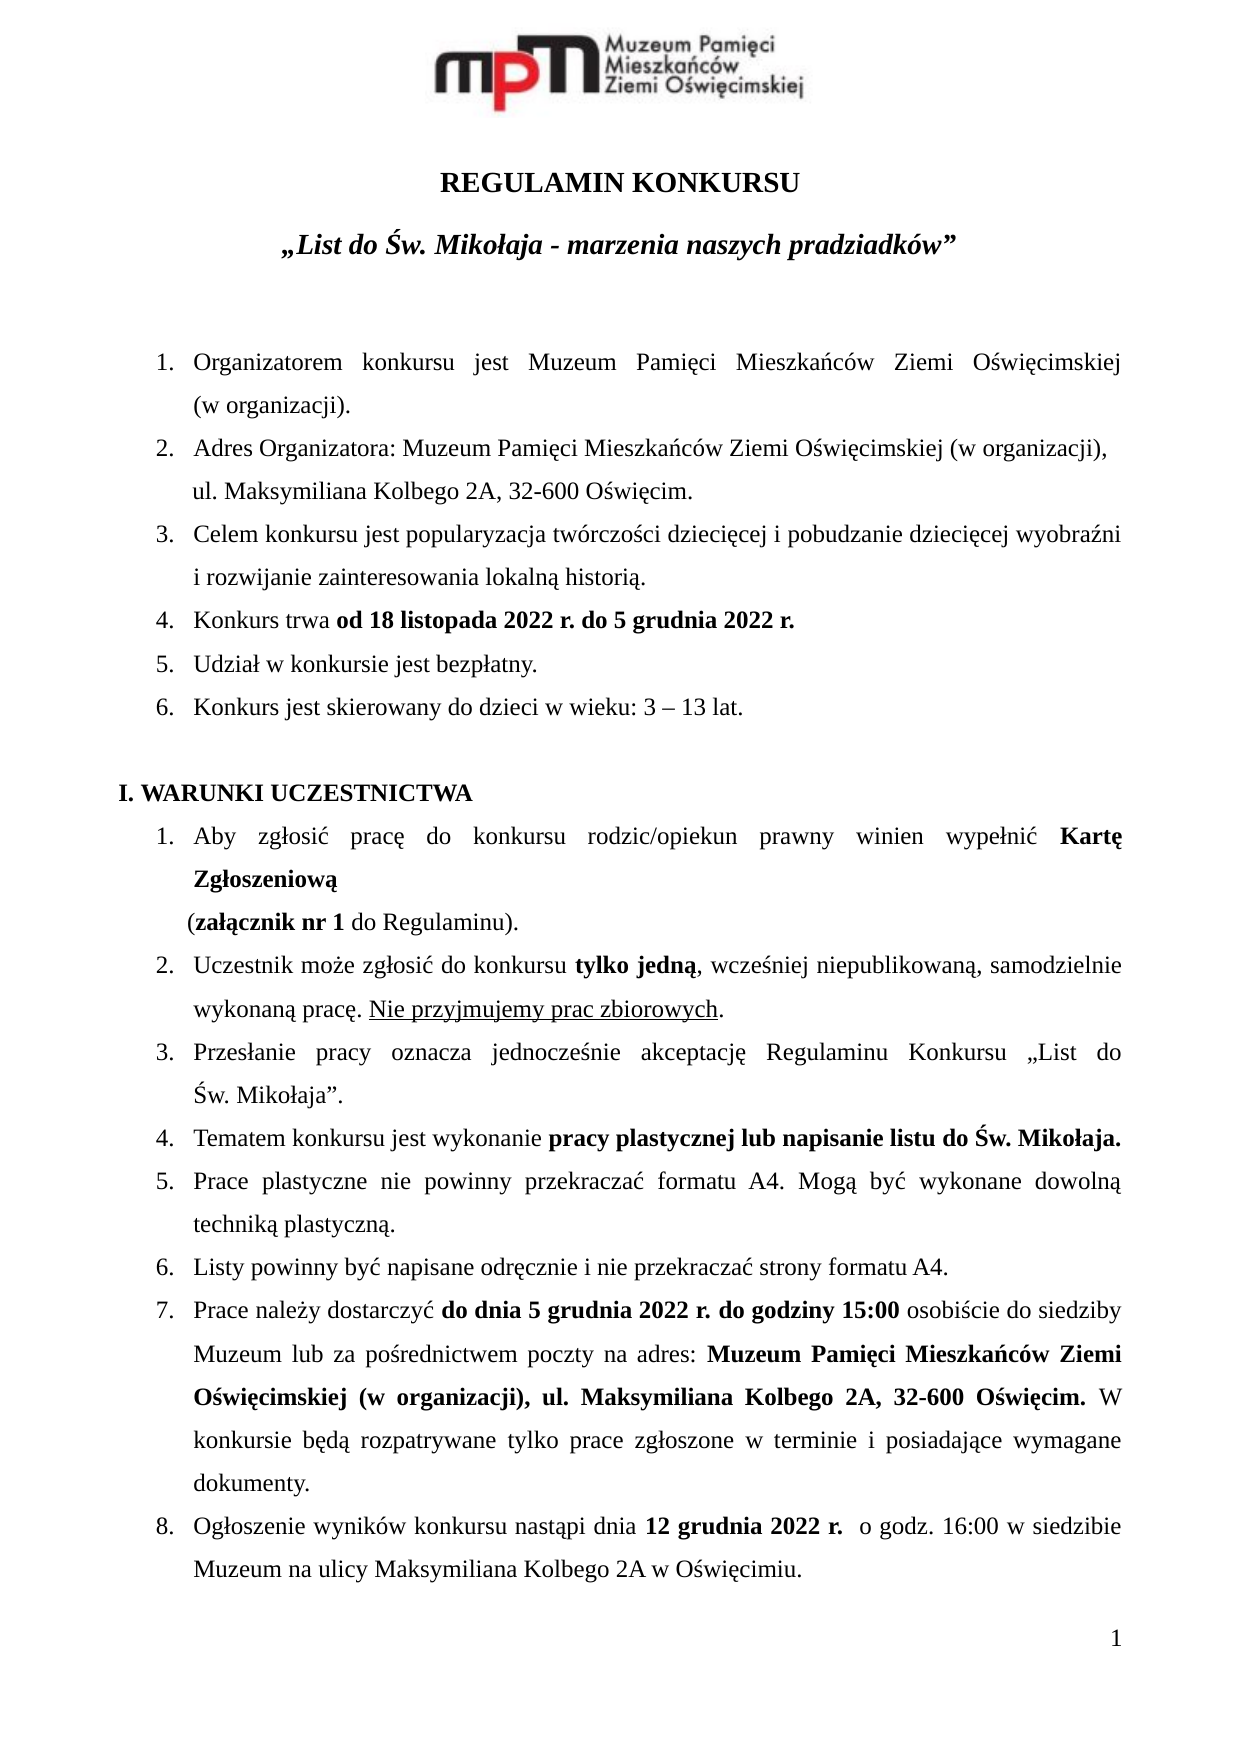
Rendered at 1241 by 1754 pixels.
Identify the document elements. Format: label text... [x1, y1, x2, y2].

list Udział w konkursie jest bezpłatny. [156, 649, 1122, 677]
list Prace plastyczne nie powinny przekraczać formatu A4. Mogą być wykonane dowolną techniką plastyczną. [156, 1166, 1122, 1238]
list Adres Organizatora: Muzeum Pamięci Mieszkańców Ziemi Oświęcimskiej (w organizacji), [156, 433, 1122, 462]
text (załącznik nr 1 do Regulaminu). [118, 907, 1122, 936]
text „List do Św. Mikołaja - marzenia naszych pradziadków” [118, 227, 1122, 261]
text REGULAMIN KONKURSU [118, 165, 1122, 198]
list Konkurs jest skierowany do dzieci w wieku: 3 – 13 lat. [156, 692, 1122, 721]
list Organizatorem konkursu jest Muzeum Pamięci Mieszkańców Ziemi Oświęcimskiej (w organizacji). [156, 347, 1122, 419]
list Celem konkursu jest popularyzacja twórczości dziecięcej i pobudzanie dziecięcej wyobraźni i rozwijanie zainteresowania lokalną historią. [156, 519, 1122, 591]
text I. WARUNKI UCZESTNICTWA [118, 778, 1122, 807]
list Przesłanie pracy oznacza jednocześnie akceptację Regulaminu Konkursu „List do Św. Mikołaja”. [156, 1037, 1122, 1109]
list Uczestnik może zgłosić do konkursu tylko jedną, wcześniej niepublikowaną, samodzielnie wykonaną pracę. Nie przyjmujemy prac zbiorowych. [156, 951, 1122, 1022]
list Tematem konkursu jest wykonanie pracy plastycznej lub napisanie listu do Św. Mikołaja. [156, 1123, 1122, 1152]
list Aby zgłosić pracę do konkursu rodzic/opiekun prawny winien wypełnić Kartę Zgłoszeniową [156, 821, 1122, 893]
list Listy powinny być napisane odręcznie i nie przekraczać strony formatu A4. [156, 1252, 1122, 1281]
list Prace należy dostarczyć do dnia 5 grudnia 2022 r. do godziny 15:00 osobiście do siedziby Muzeum lub za pośrednictwem poczty na adres: Muzeum Pamięci Mieszkańców Ziemi Oświęcimskiej (w organizacji), ul. Maksymiliana Kolbego 2A, 32-600 Oświęcim. W konkursie będą rozpatrywane tylko prace zgłoszone w terminie i posiadające wymagane dokumenty. [156, 1296, 1122, 1497]
list Ogłoszenie wyników konkursu nastąpi dnia 12 grudnia 2022 r. o godz. 16:00 w siedzibie Muzeum na ulicy Maksymiliana Kolbego 2A w Oświęcimiu. [156, 1511, 1122, 1583]
text ul. Maksymiliana Kolbego 2A, 32-600 Oświęcim. [192, 476, 1122, 505]
list Konkurs trwa od 18 listopada 2022 r. do 5 grudnia 2022 r. [156, 606, 1122, 634]
